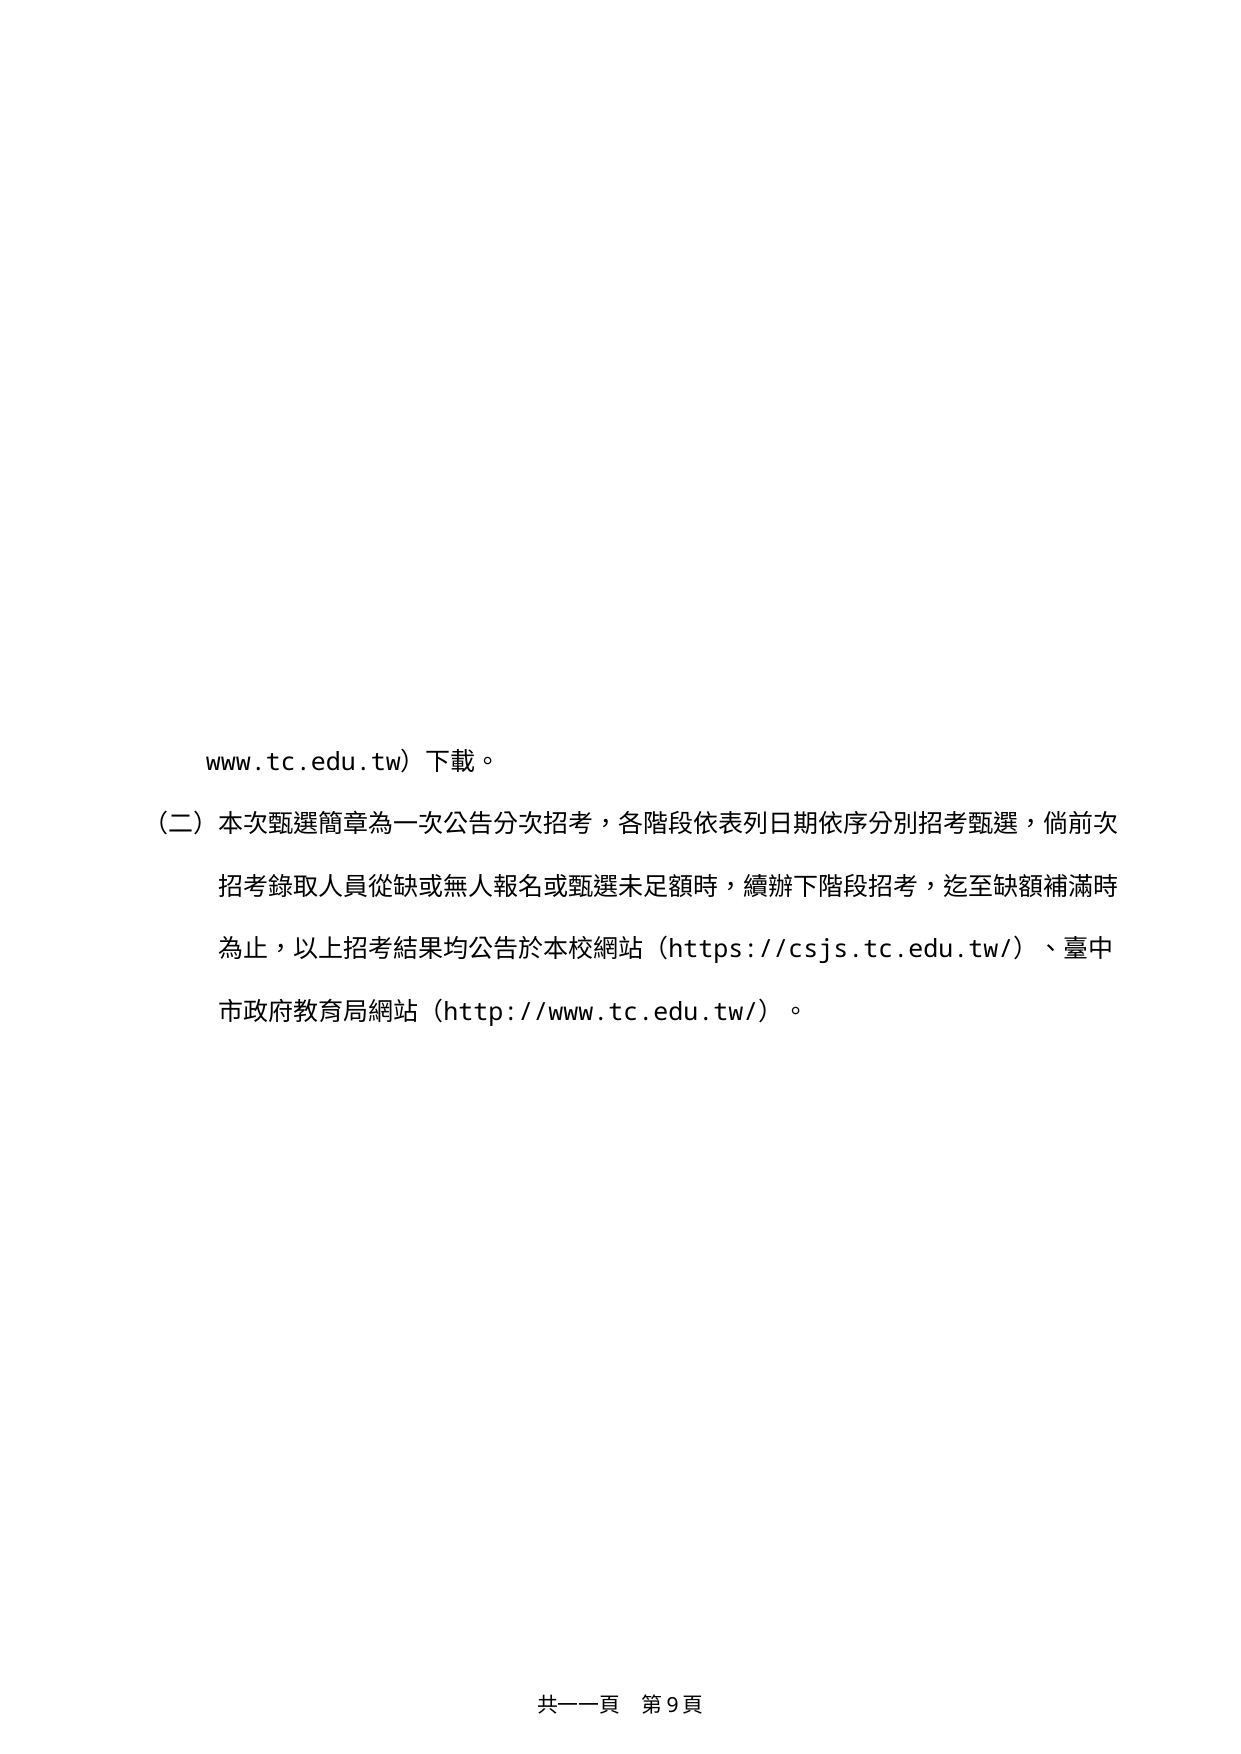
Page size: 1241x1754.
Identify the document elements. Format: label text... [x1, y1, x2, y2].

text （二）本次甄選簡章為一次公告分次招考，各階段依表列日期依序分別招考甄選，倘前次招考錄取人員從缺或無人報名或甄選未足額時，續辦下階段招考，迄至缺額補滿時為止，以上招考結果均公告於本校網站（https://csjs.tc.edu.tw/）、臺中市政府教育局網站（http://www.tc.edu.tw/）。 [143, 780, 1122, 1030]
text www.tc.edu.tw）下載。 [143, 717, 1122, 780]
